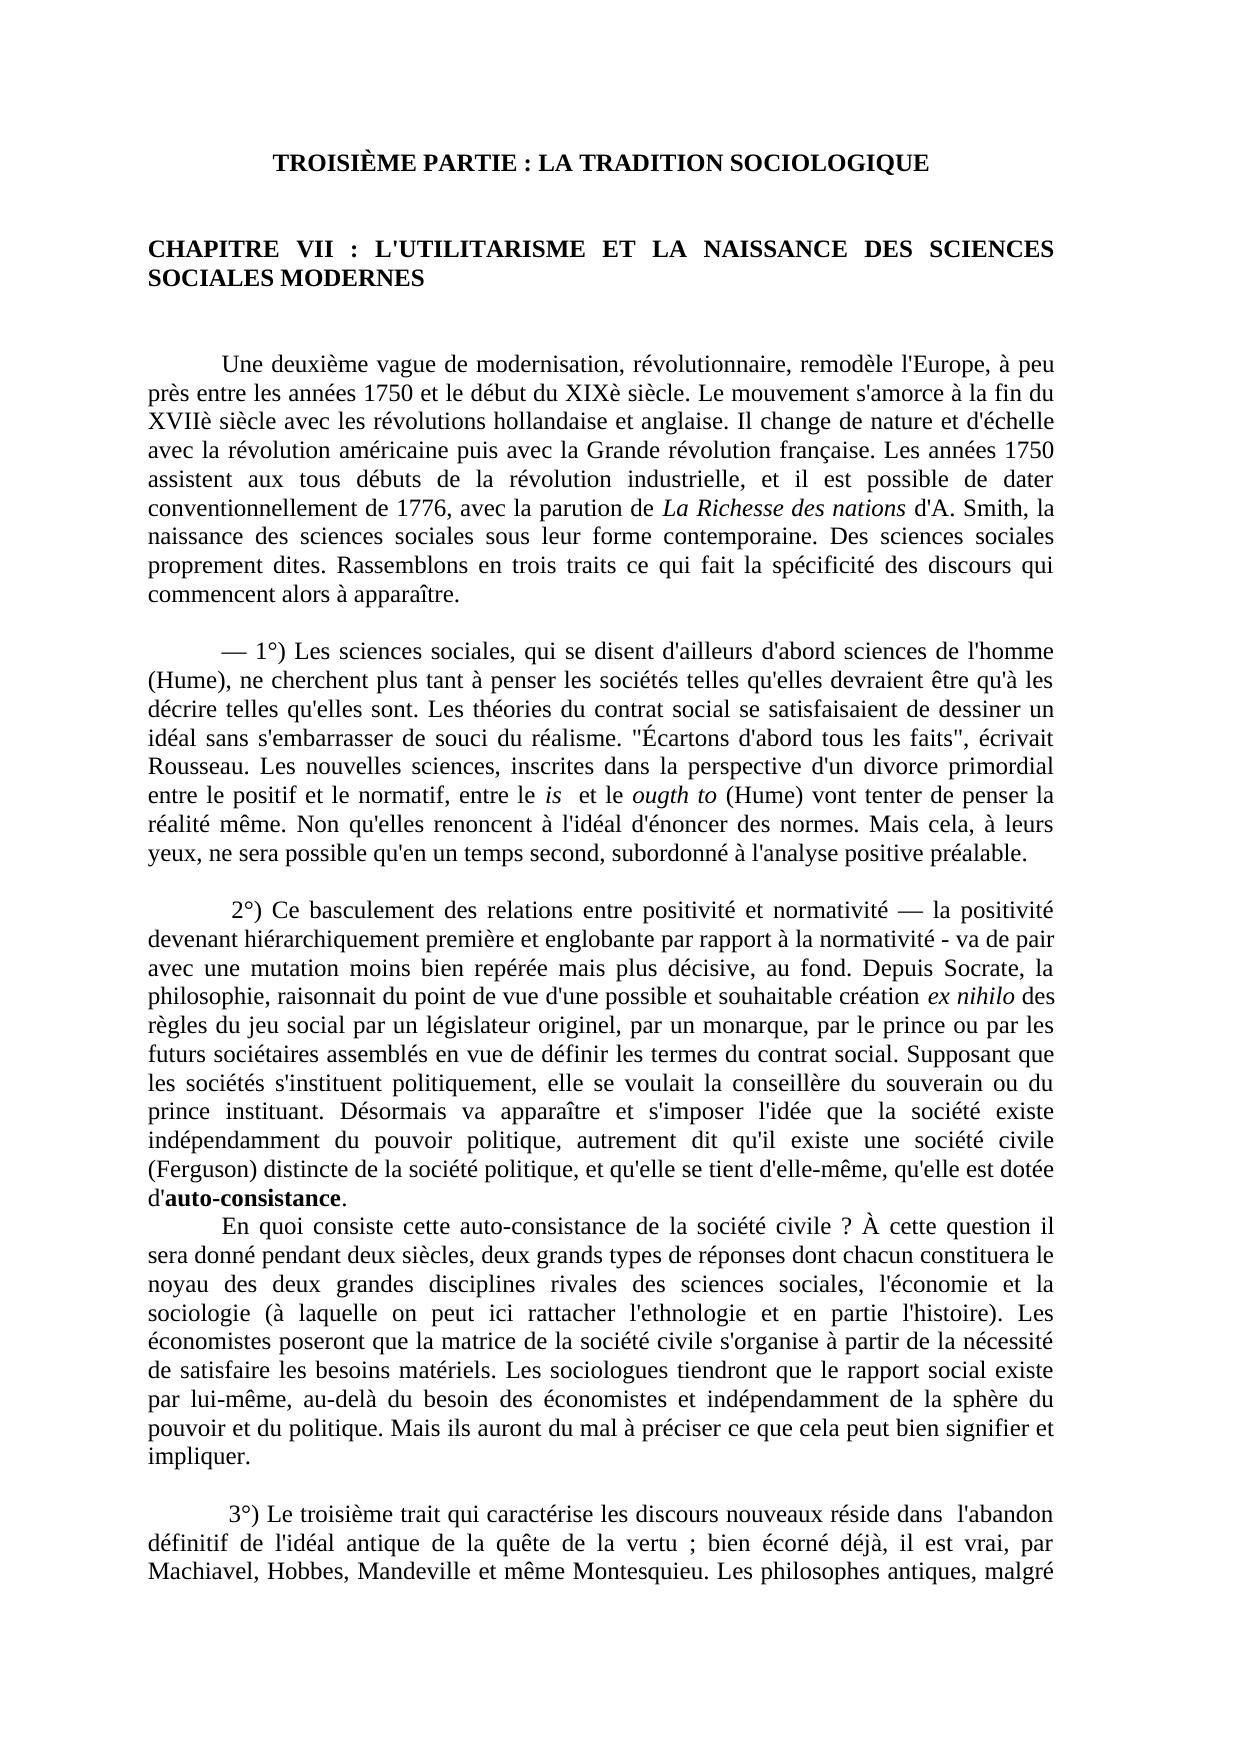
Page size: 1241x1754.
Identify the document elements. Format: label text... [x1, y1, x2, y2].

text Une deuxième vague de modernisation, révolutionnaire, remodèle l'Europe, à peu près entre les années 1750 et le début du XIXè siècle. Le mouvement s'amorce à la fin du XVIIè siècle avec les révolutions hollandaise et anglaise. Il change de nature et d'échelle avec la révolution américaine puis avec la Grande révolution française. Les années 1750 assistent aux tous débuts de la révolution industrielle, et il est possible de dater conventionnellement de 1776, avec la parution de La Richesse des nations d'A. Smith, la naissance des sciences sociales sous leur forme contemporaine. Des sciences sociales proprement dites. Rassemblons en trois traits ce qui fait la spécificité des discours qui commencent alors à apparaître. [148, 349, 1055, 608]
text En quoi consiste cette auto-consistance de la société civile ? À cette question il sera donné pendant deux siècles, deux grands types de réponses dont chacun constituera le noyau des deux grandes disciplines rivales des sciences sociales, l'économie et la sociologie (à laquelle on peut ici rattacher l'ethnologie et en partie l'histoire). Les économistes poseront que la matrice de la société civile s'organise à partir de la nécessité de satisfaire les besoins matériels. Les sociologues tiendront que le rapport social existe par lui-même, au-delà du besoin des économistes et indépendamment de la sphère du pouvoir et du politique. Mais ils auront du mal à préciser ce que cela peut bien signifier et impliquer. [148, 1211, 1055, 1470]
text 2°) Ce basculement des relations entre positivité et normativité — la positivité devenant hiérarchiquement première et englobante par rapport à la normativité - va de pair avec une mutation moins bien repérée mais plus décisive, au fond. Depuis Socrate, la philosophie, raisonnait du point de vue d'une possible et souhaitable création ex nihilo des règles du jeu social par un législateur originel, par un monarque, par le prince ou par les futurs sociétaires assemblés en vue de définir les termes du contrat social. Supposant que les sociétés s'instituent politiquement, elle se voulait la conseillère du souverain ou du prince instituant. Désormais va apparaître et s'imposer l'idée que la société existe indépendamment du pouvoir politique, autrement dit qu'il existe une société civile (Ferguson) distincte de la société politique, et qu'elle se tient d'elle-même, qu'elle est dotée d'auto-consistance. [148, 895, 1055, 1211]
text CHAPITRE VII : L'UTILITARISME ET LA NAISSANCE DES SCIENCES SOCIALES MODERNES [148, 234, 1055, 291]
text 3°) Le troisième trait qui caractérise les discours nouveaux réside dans l'abandon définitif de l'idéal antique de la quête de la vertu ; bien écorné déjà, il est vrai, par Machiavel, Hobbes, Mandeville et même Montesquieu. Les philosophes antiques, malgré [148, 1499, 1055, 1585]
text TROISIÈME PARTIE : LA TRADITION SOCIOLOGIQUE [148, 148, 1055, 176]
text — 1°) Les sciences sociales, qui se disent d'ailleurs d'abord sciences de l'homme (Hume), ne cherchent plus tant à penser les sociétés telles qu'elles devraient être qu'à les décrire telles qu'elles sont. Les théories du contrat social se satisfaisaient de dessiner un idéal sans s'embarrasser de souci du réalisme. "Écartons d'abord tous les faits", écrivait Rousseau. Les nouvelles sciences, inscrites dans la perspective d'un divorce primordial entre le positif et le normatif, entre le is et le ougth to (Hume) vont tenter de penser la réalité même. Non qu'elles renoncent à l'idéal d'énoncer des normes. Mais cela, à leurs yeux, ne sera possible qu'en un temps second, subordonné à l'analyse positive préalable. [148, 636, 1055, 866]
